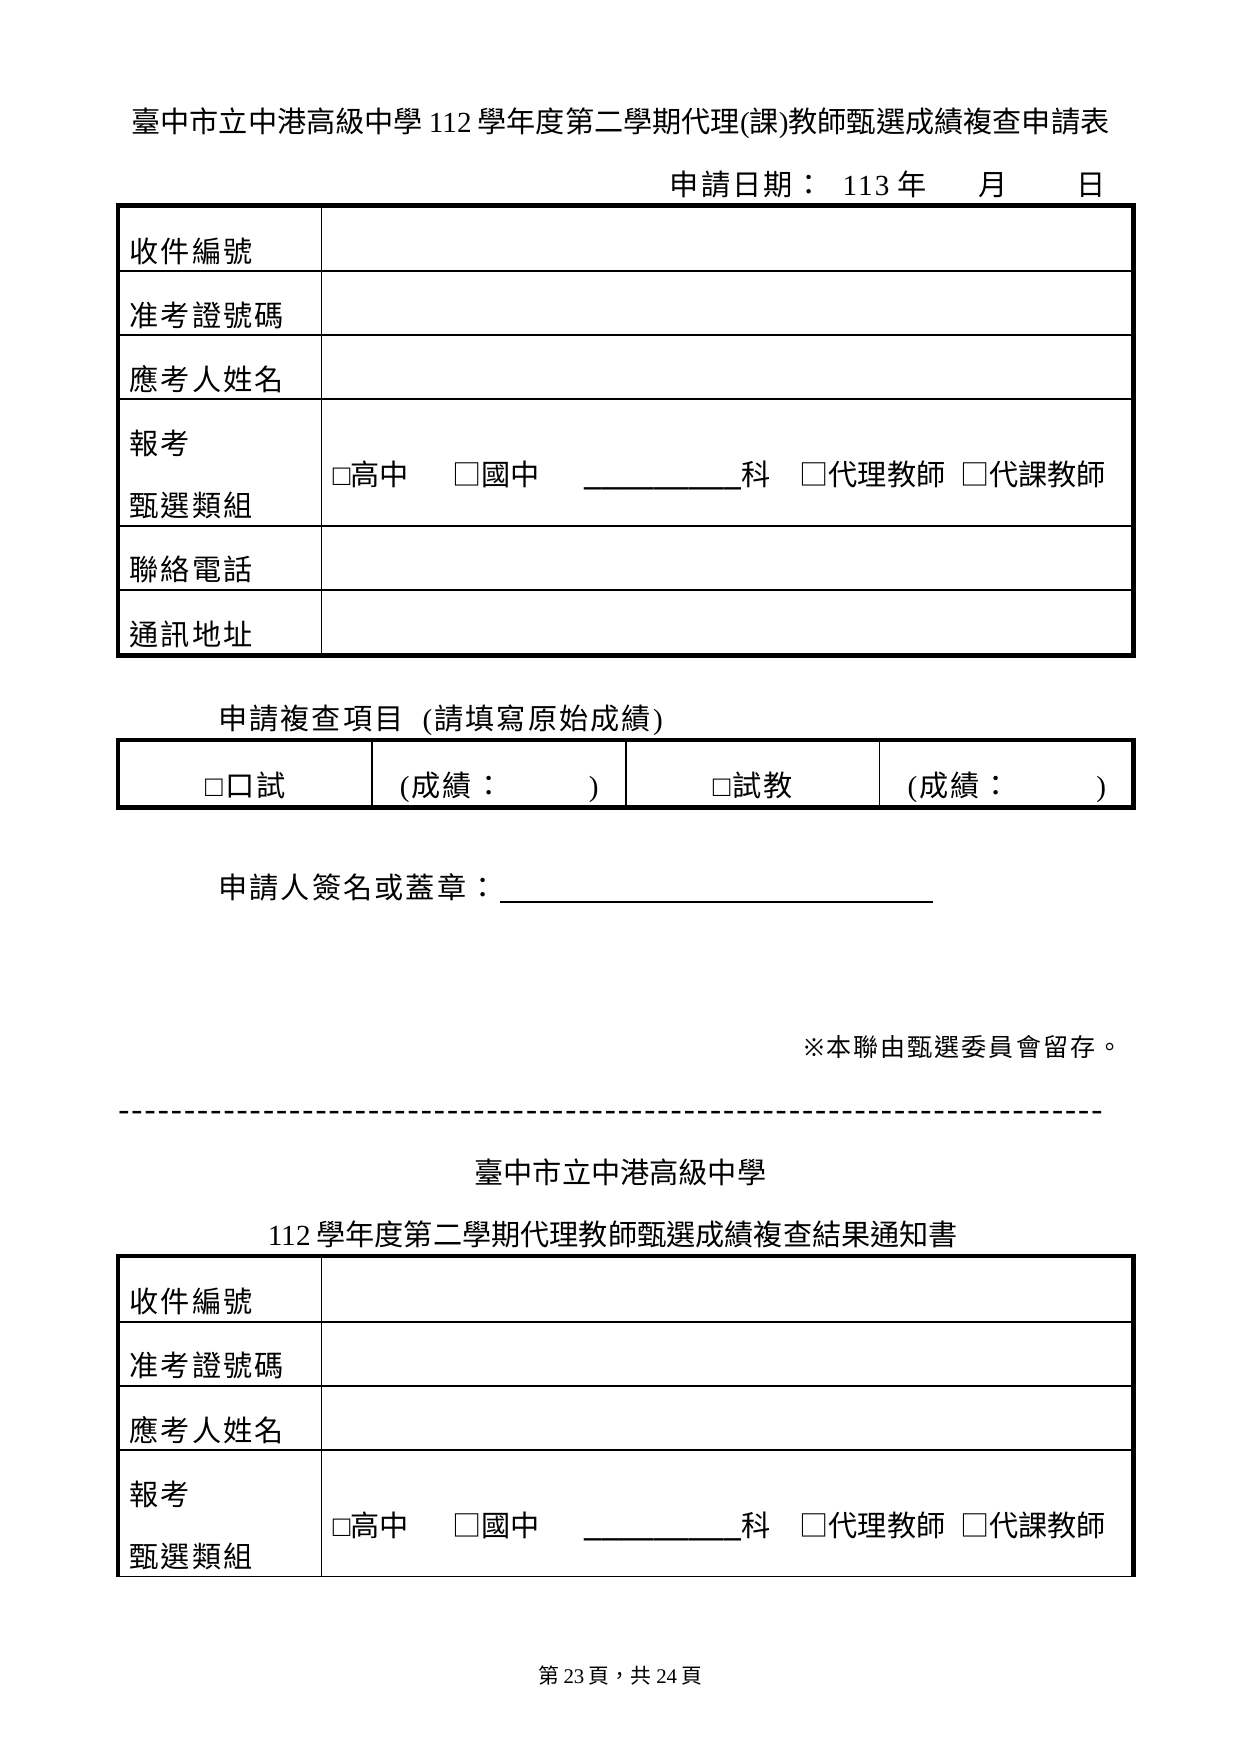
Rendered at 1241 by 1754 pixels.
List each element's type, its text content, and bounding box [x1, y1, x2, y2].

table_header 收件編號 [120, 208, 321, 270]
table_header □口試 [120, 742, 371, 805]
table_header 收件編號 [120, 1258, 321, 1321]
text 112學年度第二學期代理教師甄選成績複查結果通知書 [118, 1191, 1122, 1254]
table_header (成績： ) [373, 742, 625, 805]
table_cell 通訊地址 [120, 591, 321, 653]
text 臺中市立中港高級中學112學年度第二學期代理(課)教師甄選成績複查申請表 [118, 78, 1122, 141]
table_cell □高中 □國中 _________科 □代理教師 □代課教師 [322, 1451, 1131, 1576]
table_header (成績： ) [880, 742, 1131, 805]
table_cell 應考人姓名 [120, 1387, 321, 1449]
table_cell 准考證號碼 [120, 272, 321, 334]
table_header [322, 208, 1131, 270]
table_cell 報考 甄選類組 [120, 1451, 321, 1576]
table_header [322, 1258, 1131, 1321]
table_cell [322, 591, 1131, 653]
table_cell 准考證號碼 [120, 1323, 321, 1385]
table_cell [322, 1323, 1131, 1385]
text 臺中市立中港高級中學 [118, 1129, 1122, 1191]
text --------------------------------------------------------------------------- [118, 1066, 1122, 1129]
text 申請人簽名或蓋章： [218, 844, 1122, 907]
table_header □試教 [627, 742, 879, 805]
table_cell 報考 甄選類組 [120, 400, 321, 525]
table_cell 聯絡電話 [120, 527, 321, 589]
table_cell 應考人姓名 [120, 336, 321, 398]
table_cell [322, 336, 1131, 398]
table_cell [322, 527, 1131, 589]
text 申請複查項目 (請填寫原始成績) [218, 675, 1122, 737]
text 申請日期： 113年 月 日 [218, 141, 1122, 203]
table_cell [322, 272, 1131, 334]
table_cell □高中 □國中 _________科 □代理教師 □代課教師 [322, 400, 1131, 525]
table_cell [322, 1387, 1131, 1449]
text ※本聯由甄選委員會留存。 [218, 1004, 1122, 1066]
